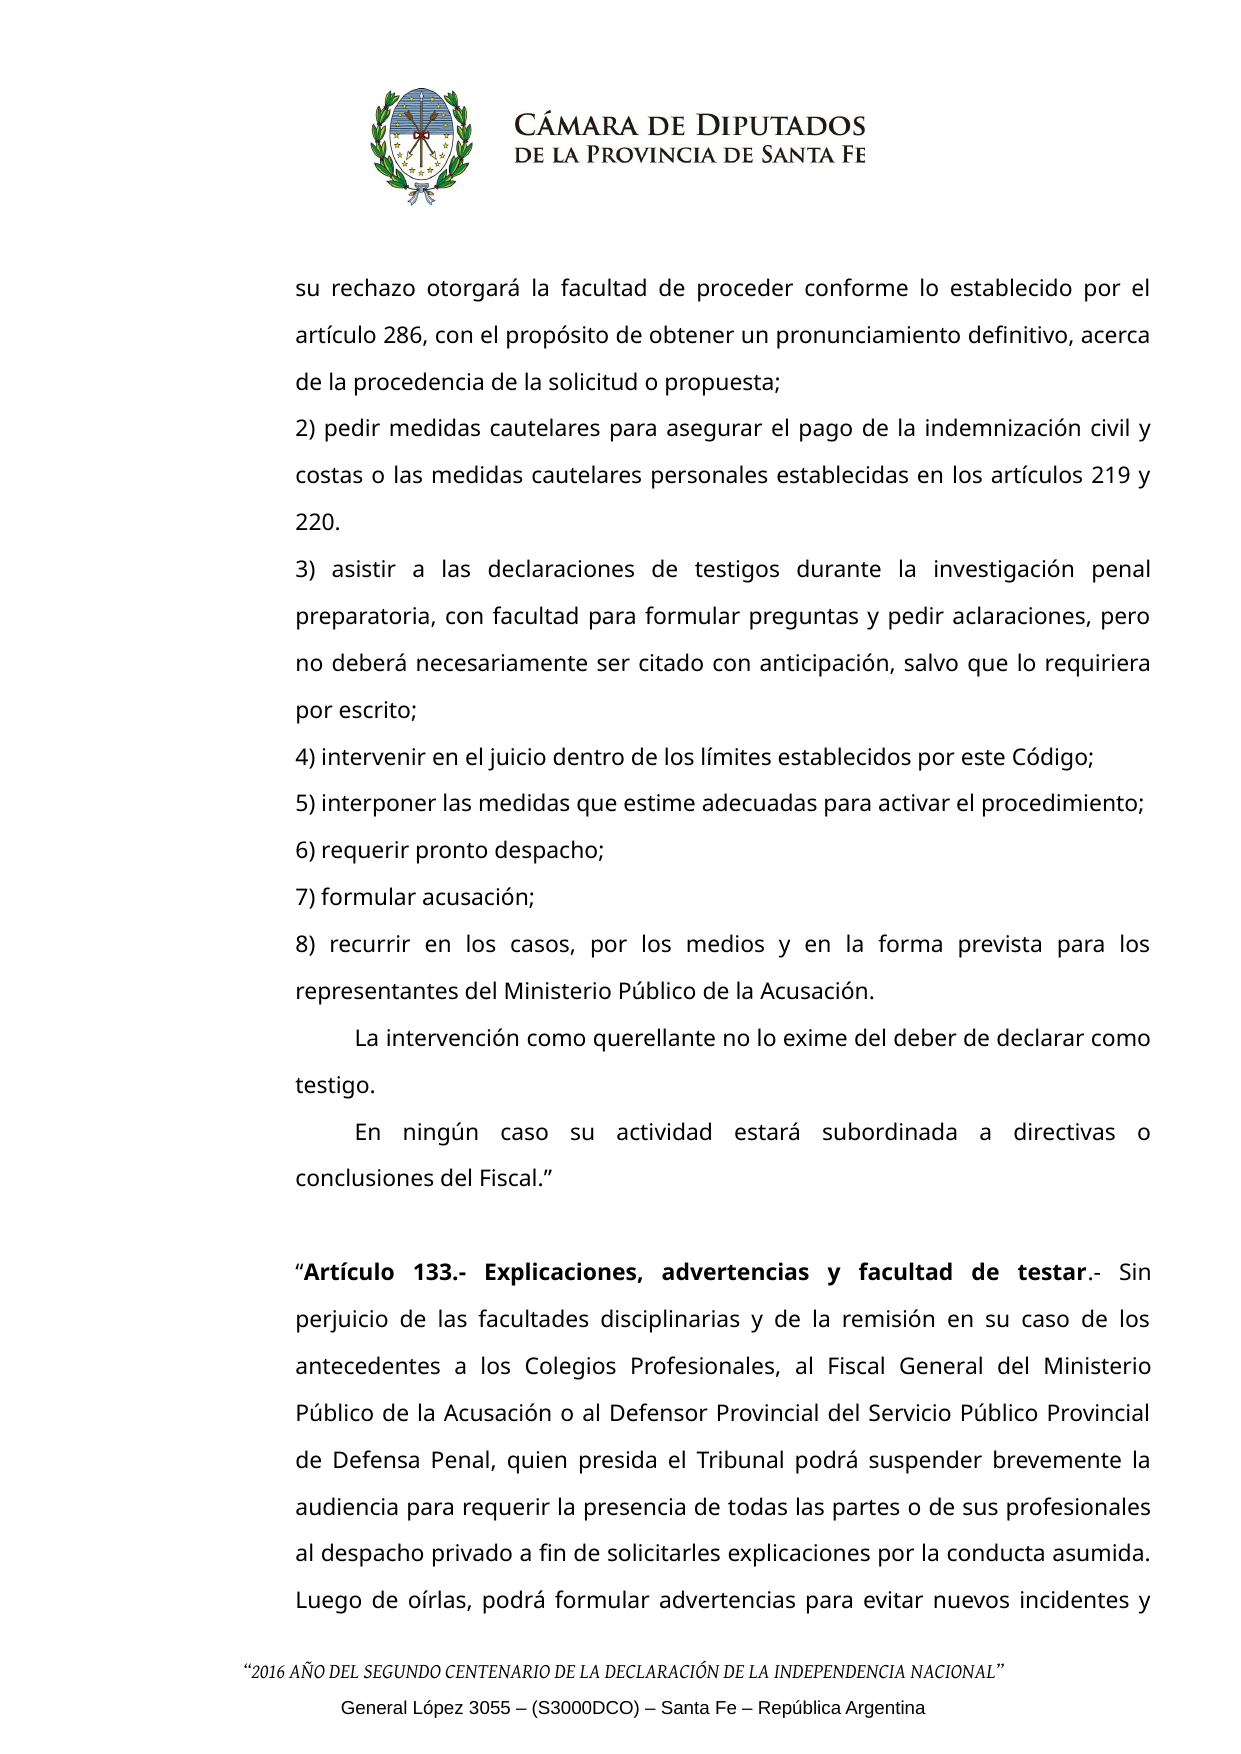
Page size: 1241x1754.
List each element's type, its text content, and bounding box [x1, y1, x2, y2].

text 2) pedir medidas cautelares para asegurar el pago de la indemnización civil y costas o las medidas cautelares personales establecidas en los artículos 219 y 220. [295, 412, 1152, 537]
text 8) recurrir en los casos, por los medios y en la forma prevista para los representantes del Ministerio Público de la Acusación. [295, 928, 1152, 1006]
picture [370, 88, 866, 210]
text 6) requerir pronto despacho; [295, 834, 1152, 865]
text La intervención como querellante no lo exime del deber de declarar como testigo. [295, 1022, 1152, 1100]
text 5) interponer las medidas que estime adecuadas para activar el procedimiento; [295, 787, 1152, 818]
text En ningún caso su actividad estará subordinada a directivas o conclusiones del Fiscal.” [295, 1115, 1152, 1193]
text 4) intervenir en el juicio dentro de los límites establecidos por este Código; [295, 740, 1152, 772]
text su rechazo otorgará la facultad de proceder conforme lo establecido por el artículo 286, con el propósito de obtener un pronunciamiento definitivo, acerca de la procedencia de la solicitud o propuesta; [295, 272, 1152, 397]
text 7) formular acusación; [295, 881, 1152, 912]
text 3) asistir a las declaraciones de testigos durante la investigación penal preparatoria, con facultad para formular preguntas y pedir aclaraciones, pero no deberá necesariamente ser citado con anticipación, salvo que lo requiriera por escrito; [295, 553, 1152, 725]
text “Artículo 133.- Explicaciones, advertencias y facultad de testar.- Sin perjuicio de las facultades disciplinarias y de la remisión en su caso de los antecedentes a los Colegios Profesionales, al Fiscal General del Ministerio Público de la Acusación o al Defensor Provincial del Servicio Público Provincial de Defensa Penal, quien presida el Tribunal podrá suspender brevemente la audiencia para requerir la presencia de todas las partes o de sus profesionales al despacho privado a fin de solicitarles explicaciones por la conducta asumida. Luego de oírlas, podrá formular advertencias para evitar nuevos incidentes y [295, 1256, 1152, 1615]
